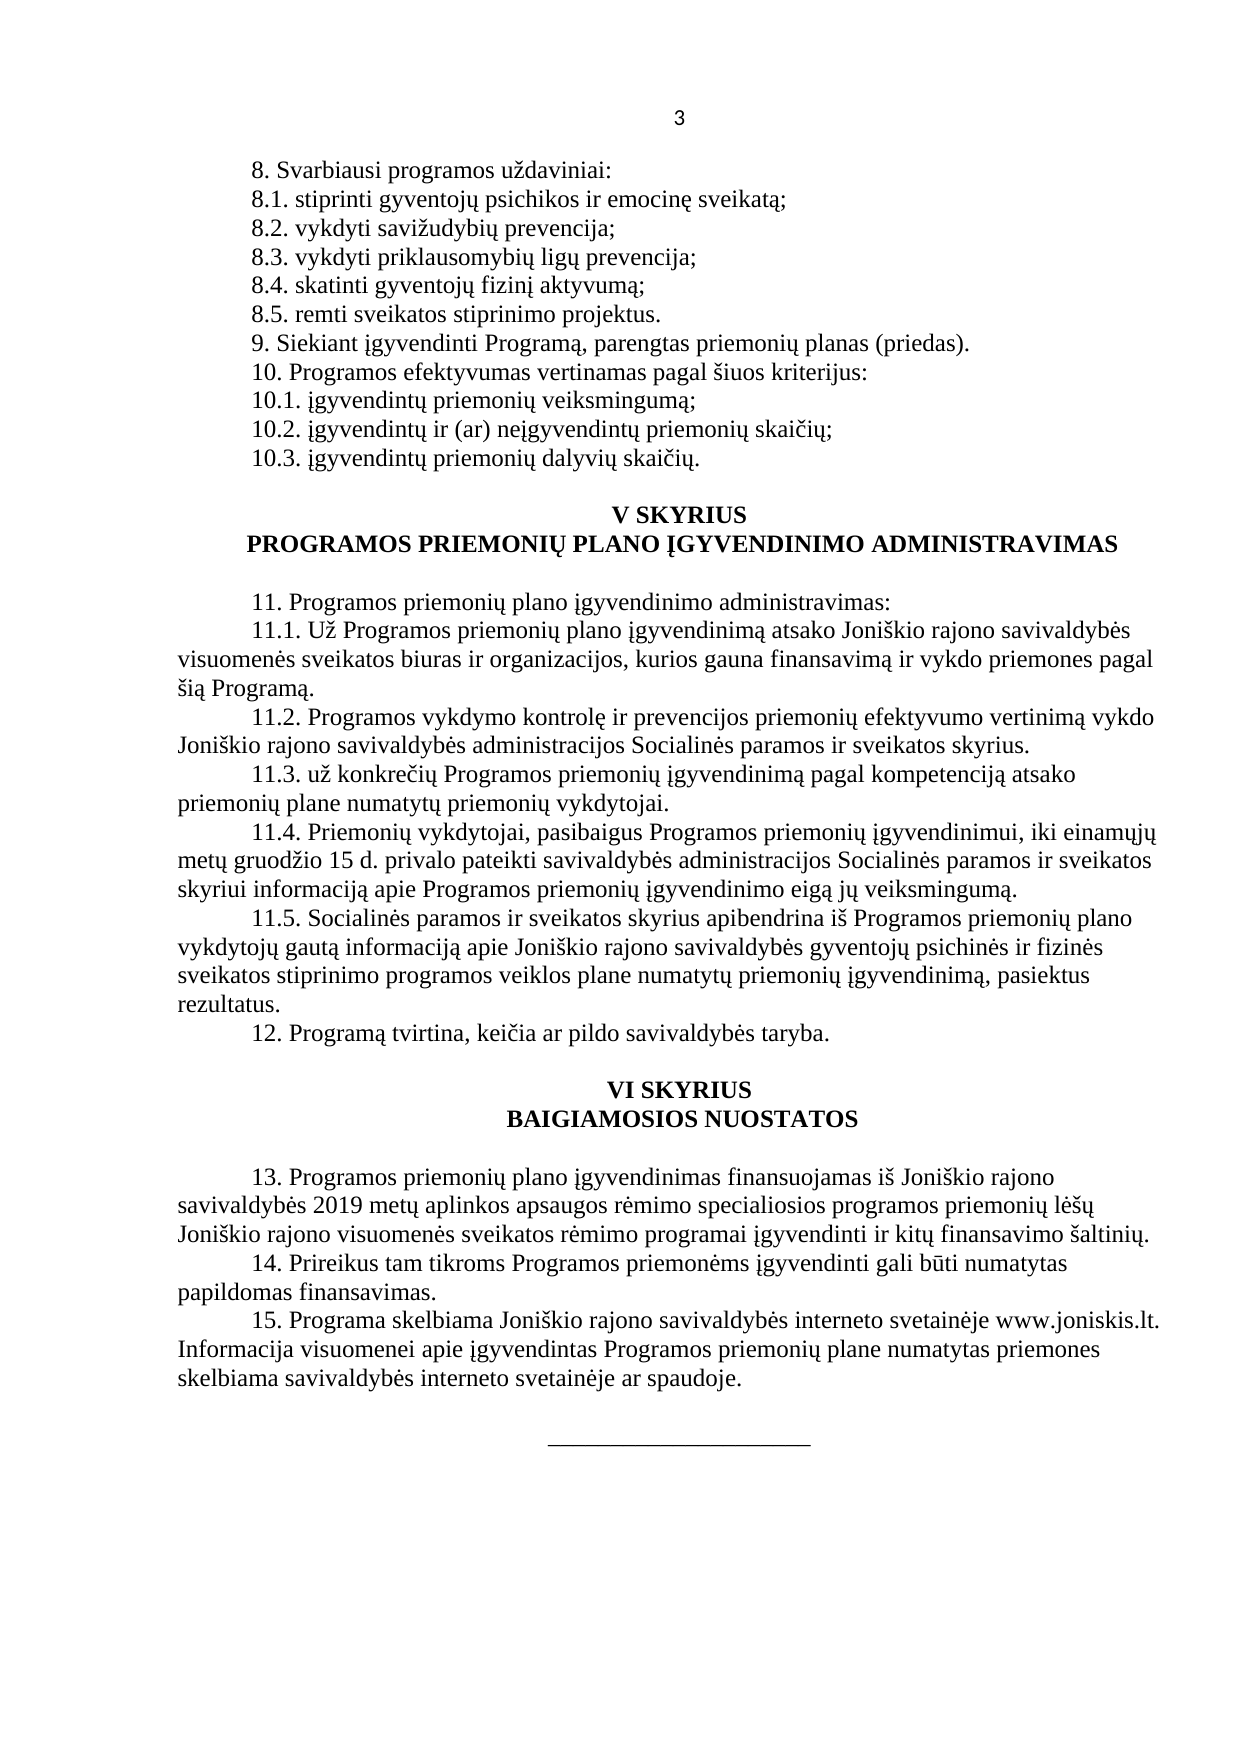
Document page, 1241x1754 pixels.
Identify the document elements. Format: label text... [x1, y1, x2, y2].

text 8.2. vykdyti savižudybių prevencija; [177, 213, 1181, 242]
text 8.3. vykdyti priklausomybių ligų prevencija; [177, 242, 1181, 270]
text 11.3. už konkrečių Programos priemonių įgyvendinimą pagal kompetenciją atsako priemonių plane numatytų priemonių vykdytojai. [177, 759, 1181, 817]
text 10.2. įgyvendintų ir (ar) neįgyvendintų priemonių skaičių; [177, 414, 1181, 443]
text 11.2. Programos vykdymo kontrolę ir prevencijos priemonių efektyvumo vertinimą vykdo Joniškio rajono savivaldybės administracijos Socialinės paramos ir sveikatos skyrius. [177, 702, 1181, 759]
text _____________________ [177, 1420, 1181, 1449]
text 15. Programa skelbiama Joniškio rajono savivaldybės interneto svetainėje www.joniskis.lt. Informacija visuomenei apie įgyvendintas Programos priemonių plane numatytas priemones skelbiama savivaldybės interneto svetainėje ar spaudoje. [177, 1305, 1181, 1392]
text 12. Programą tvirtina, keičia ar pildo savivaldybės taryba. [177, 1018, 1181, 1047]
text V SKYRIUS [177, 500, 1181, 529]
text 14. Prireikus tam tikroms Programos priemonėms įgyvendinti gali būti numatytas papildomas finansavimas. [177, 1248, 1181, 1305]
text 13. Programos priemonių plano įgyvendinimas finansuojamas iš Joniškio rajono savivaldybės 2019 metų aplinkos apsaugos rėmimo specialiosios programos priemonių lėšų Joniškio rajono visuomenės sveikatos rėmimo programai įgyvendinti ir kitų finansavimo šaltinių. [177, 1162, 1181, 1248]
text 8.4. skatinti gyventojų fizinį aktyvumą; [177, 270, 1181, 299]
text 11.4. Priemonių vykdytojai, pasibaigus Programos priemonių įgyvendinimui, iki einamųjų metų gruodžio 15 d. privalo pateikti savivaldybės administracijos Socialinės paramos ir sveikatos skyriui informaciją apie Programos priemonių įgyvendinimo eigą jų veiksmingumą. [177, 817, 1181, 903]
text 11.1. Už Programos priemonių plano įgyvendinimą atsako Joniškio rajono savivaldybės visuomenės sveikatos biuras ir organizacijos, kurios gauna finansavimą ir vykdo priemones pagal šią Programą. [177, 615, 1181, 702]
text 11.5. Socialinės paramos ir sveikatos skyrius apibendrina iš Programos priemonių plano vykdytojų gautą informaciją apie Joniškio rajono savivaldybės gyventojų psichinės ir fizinės sveikatos stiprinimo programos veiklos plane numatytų priemonių įgyvendinimą, pasiektus rezultatus. [177, 903, 1181, 1018]
text 8.1. stiprinti gyventojų psichikos ir emocinę sveikatą; [177, 184, 1181, 213]
text 10.3. įgyvendintų priemonių dalyvių skaičių. [177, 443, 1181, 472]
text 11. Programos priemonių plano įgyvendinimo administravimas: [177, 587, 1181, 615]
text VI SKYRIUS [177, 1075, 1181, 1104]
text 9. Siekiant įgyvendinti Programą, parengtas priemonių planas (priedas). [177, 328, 1181, 357]
text BAIGIAMOSIOS NUOSTATOS [177, 1104, 1181, 1133]
text 8. Svarbiausi programos uždaviniai: [177, 155, 1181, 184]
text PROGRAMOS PRIEMONIŲ PLANO ĮGYVENDINIMO ADMINISTRAVIMAS [177, 529, 1181, 558]
text 10. Programos efektyvumas vertinamas pagal šiuos kriterijus: [177, 357, 1181, 385]
text 10.1. įgyvendintų priemonių veiksmingumą; [177, 385, 1181, 414]
text 8.5. remti sveikatos stiprinimo projektus. [177, 299, 1181, 328]
